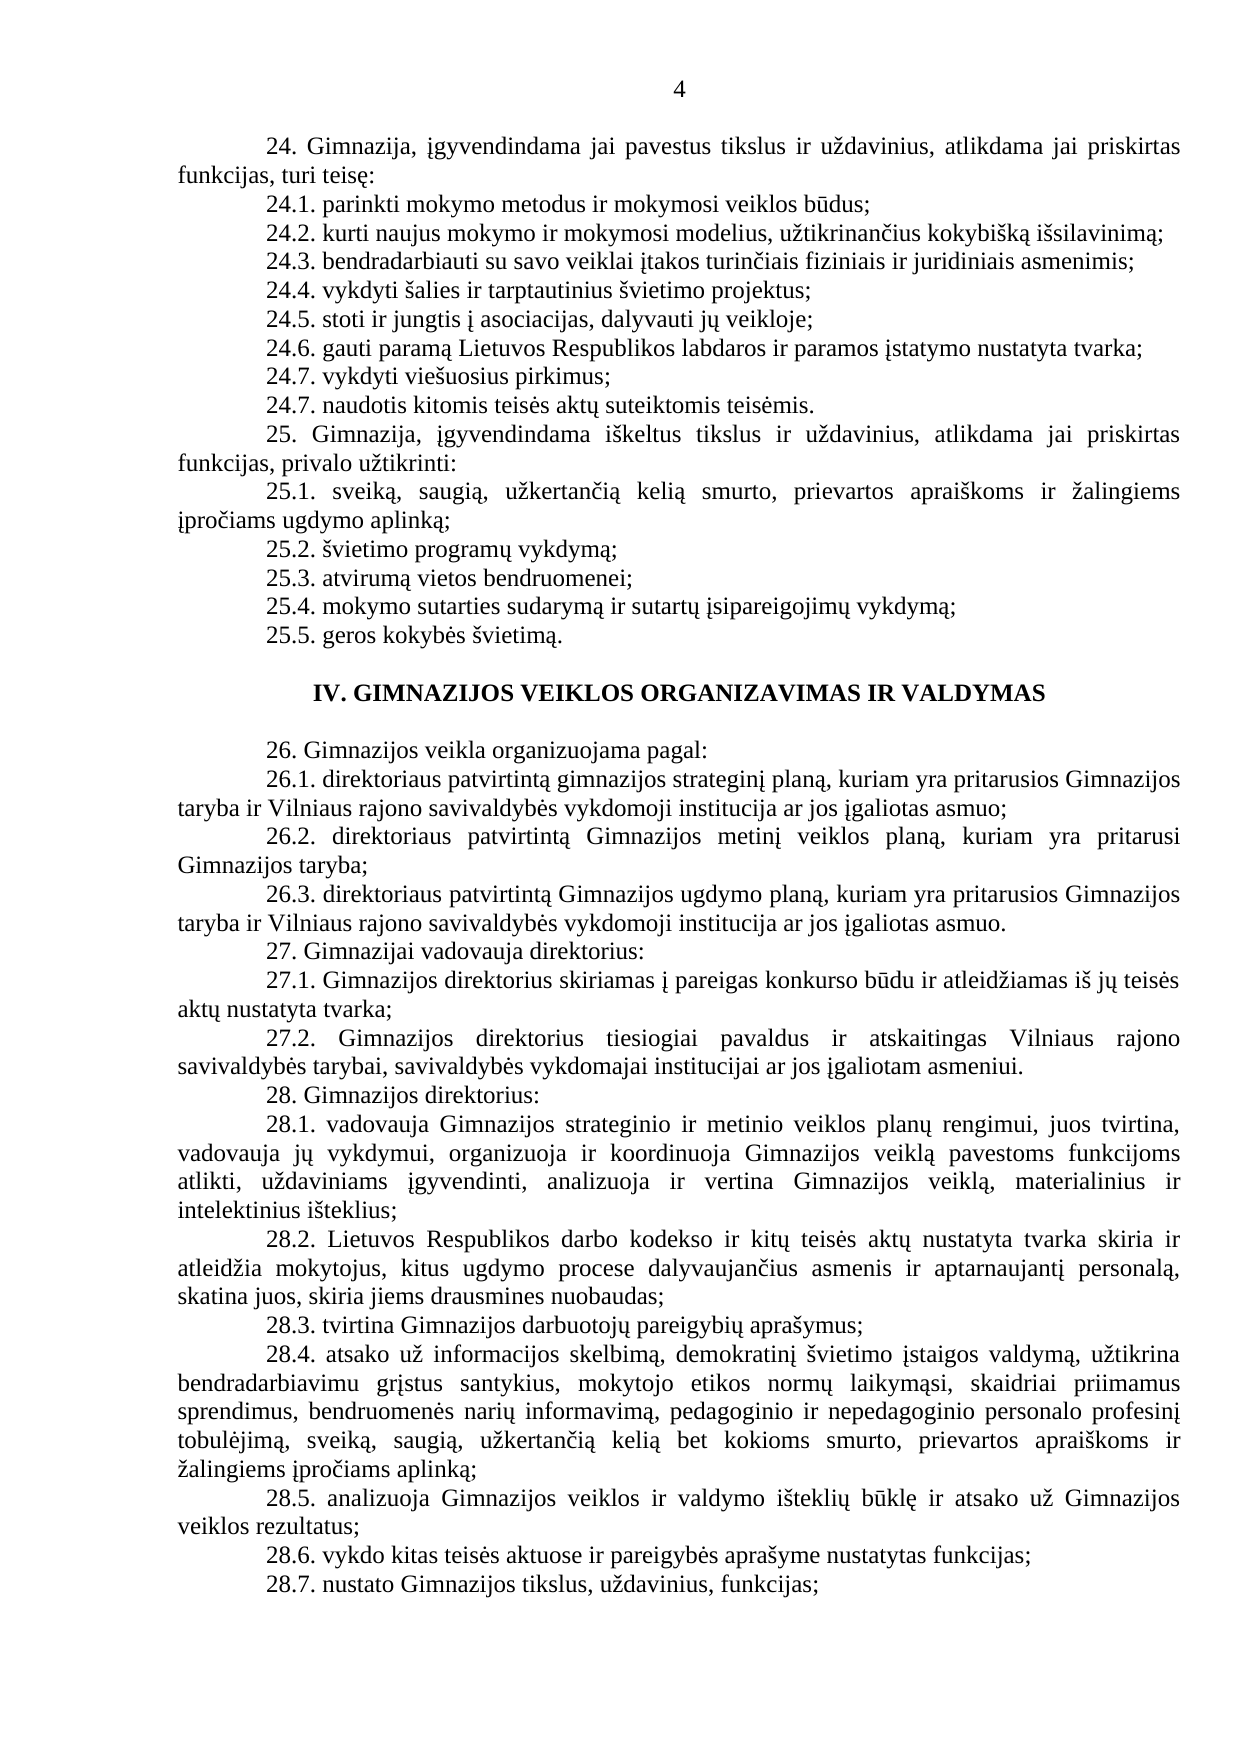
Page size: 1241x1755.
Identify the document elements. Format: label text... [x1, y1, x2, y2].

text 27.1. Gimnazijos direktorius skiriamas į pareigas konkurso būdu ir atleidžiamas iš jų teisės aktų nustatyta tvarka; [177, 965, 1181, 1023]
text 26.2. direktoriaus patvirtintą Gimnazijos metinį veiklos planą, kuriam yra pritarusi Gimnazijos taryba; [177, 821, 1181, 879]
text 25.5. geros kokybės švietimą. [177, 620, 1181, 649]
text 27.2. Gimnazijos direktorius tiesiogiai pavaldus ir atskaitingas Vilniaus rajono savivaldybės tarybai, savivaldybės vykdomajai institucijai ar jos įgaliotam asmeniui. [177, 1023, 1181, 1080]
text 24.2. kurti naujus mokymo ir mokymosi modelius, užtikrinančius kokybišką išsilavinimą; [177, 218, 1181, 246]
text 28.6. vykdo kitas teisės aktuose ir pareigybės aprašyme nustatytas funkcijas; [177, 1540, 1181, 1569]
text IV. GIMNAZIJOS VEIKLOS ORGANIZAVIMAS IR VALDYMAS [177, 678, 1181, 706]
text 28.7. nustato Gimnazijos tikslus, uždavinius, funkcijas; [177, 1569, 1181, 1598]
text 24.7. naudotis kitomis teisės aktų suteiktomis teisėmis. [177, 390, 1181, 419]
text 25.2. švietimo programų vykdymą; [177, 534, 1181, 563]
text 28.3. tvirtina Gimnazijos darbuotojų pareigybių aprašymus; [177, 1310, 1181, 1339]
text 24.4. vykdyti šalies ir tarptautinius švietimo projektus; [177, 275, 1181, 304]
text 26.3. direktoriaus patvirtintą Gimnazijos ugdymo planą, kuriam yra pritarusios Gimnazijos taryba ir Vilniaus rajono savivaldybės vykdomoji institucija ar jos įgaliotas asmuo. [177, 879, 1181, 936]
text 24.1. parinkti mokymo metodus ir mokymosi veiklos būdus; [177, 189, 1181, 218]
text 28.2. Lietuvos Respublikos darbo kodekso ir kitų teisės aktų nustatyta tvarka skiria ir atleidžia mokytojus, kitus ugdymo procese dalyvaujančius asmenis ir aptarnaujantį personalą, skatina juos, skiria jiems drausmines nuobaudas; [177, 1224, 1181, 1310]
text 24.5. stoti ir jungtis į asociacijas, dalyvauti jų veikloje; [177, 304, 1181, 333]
text 25. Gimnazija, įgyvendindama iškeltus tikslus ir uždavinius, atlikdama jai priskirtas funkcijas, privalo užtikrinti: [177, 419, 1181, 476]
text 28.5. analizuoja Gimnazijos veiklos ir valdymo išteklių būklę ir atsako už Gimnazijos veiklos rezultatus; [177, 1483, 1181, 1540]
text 24.7. vykdyti viešuosius pirkimus; [177, 361, 1181, 390]
text 25.1. sveiką, saugią, užkertančią kelią smurto, prievartos apraiškoms ir žalingiems įpročiams ugdymo aplinką; [177, 476, 1181, 534]
text 26.1. direktoriaus patvirtintą gimnazijos strateginį planą, kuriam yra pritarusios Gimnazijos taryba ir Vilniaus rajono savivaldybės vykdomoji institucija ar jos įgaliotas asmuo; [177, 764, 1181, 821]
text 24.3. bendradarbiauti su savo veiklai įtakos turinčiais fiziniais ir juridiniais asmenimis; [177, 246, 1181, 275]
text 26. Gimnazijos veikla organizuojama pagal: [177, 735, 1181, 764]
text 28. Gimnazijos direktorius: [177, 1080, 1181, 1109]
text 27. Gimnazijai vadovauja direktorius: [177, 936, 1181, 965]
text 24.6. gauti paramą Lietuvos Respublikos labdaros ir paramos įstatymo nustatyta tvarka; [177, 333, 1181, 361]
text 28.4. atsako už informacijos skelbimą, demokratinį švietimo įstaigos valdymą, užtikrina bendradarbiavimu grįstus santykius, mokytojo etikos normų laikymąsi, skaidriai priimamus sprendimus, bendruomenės narių informavimą, pedagoginio ir nepedagoginio personalo profesinį tobulėjimą, sveiką, saugią, užkertančią kelią bet kokioms smurto, prievartos apraiškoms ir žalingiems įpročiams aplinką; [177, 1339, 1181, 1483]
text 28.1. vadovauja Gimnazijos strateginio ir metinio veiklos planų rengimui, juos tvirtina, vadovauja jų vykdymui, organizuoja ir koordinuoja Gimnazijos veiklą pavestoms funkcijoms atlikti, uždaviniams įgyvendinti, analizuoja ir vertina Gimnazijos veiklą, materialinius ir intelektinius išteklius; [177, 1109, 1181, 1224]
text 24. Gimnazija, įgyvendindama jai pavestus tikslus ir uždavinius, atlikdama jai priskirtas funkcijas, turi teisę: [177, 131, 1181, 189]
text 25.3. atvirumą vietos bendruomenei; [177, 563, 1181, 591]
text 25.4. mokymo sutarties sudarymą ir sutartų įsipareigojimų vykdymą; [177, 591, 1181, 620]
